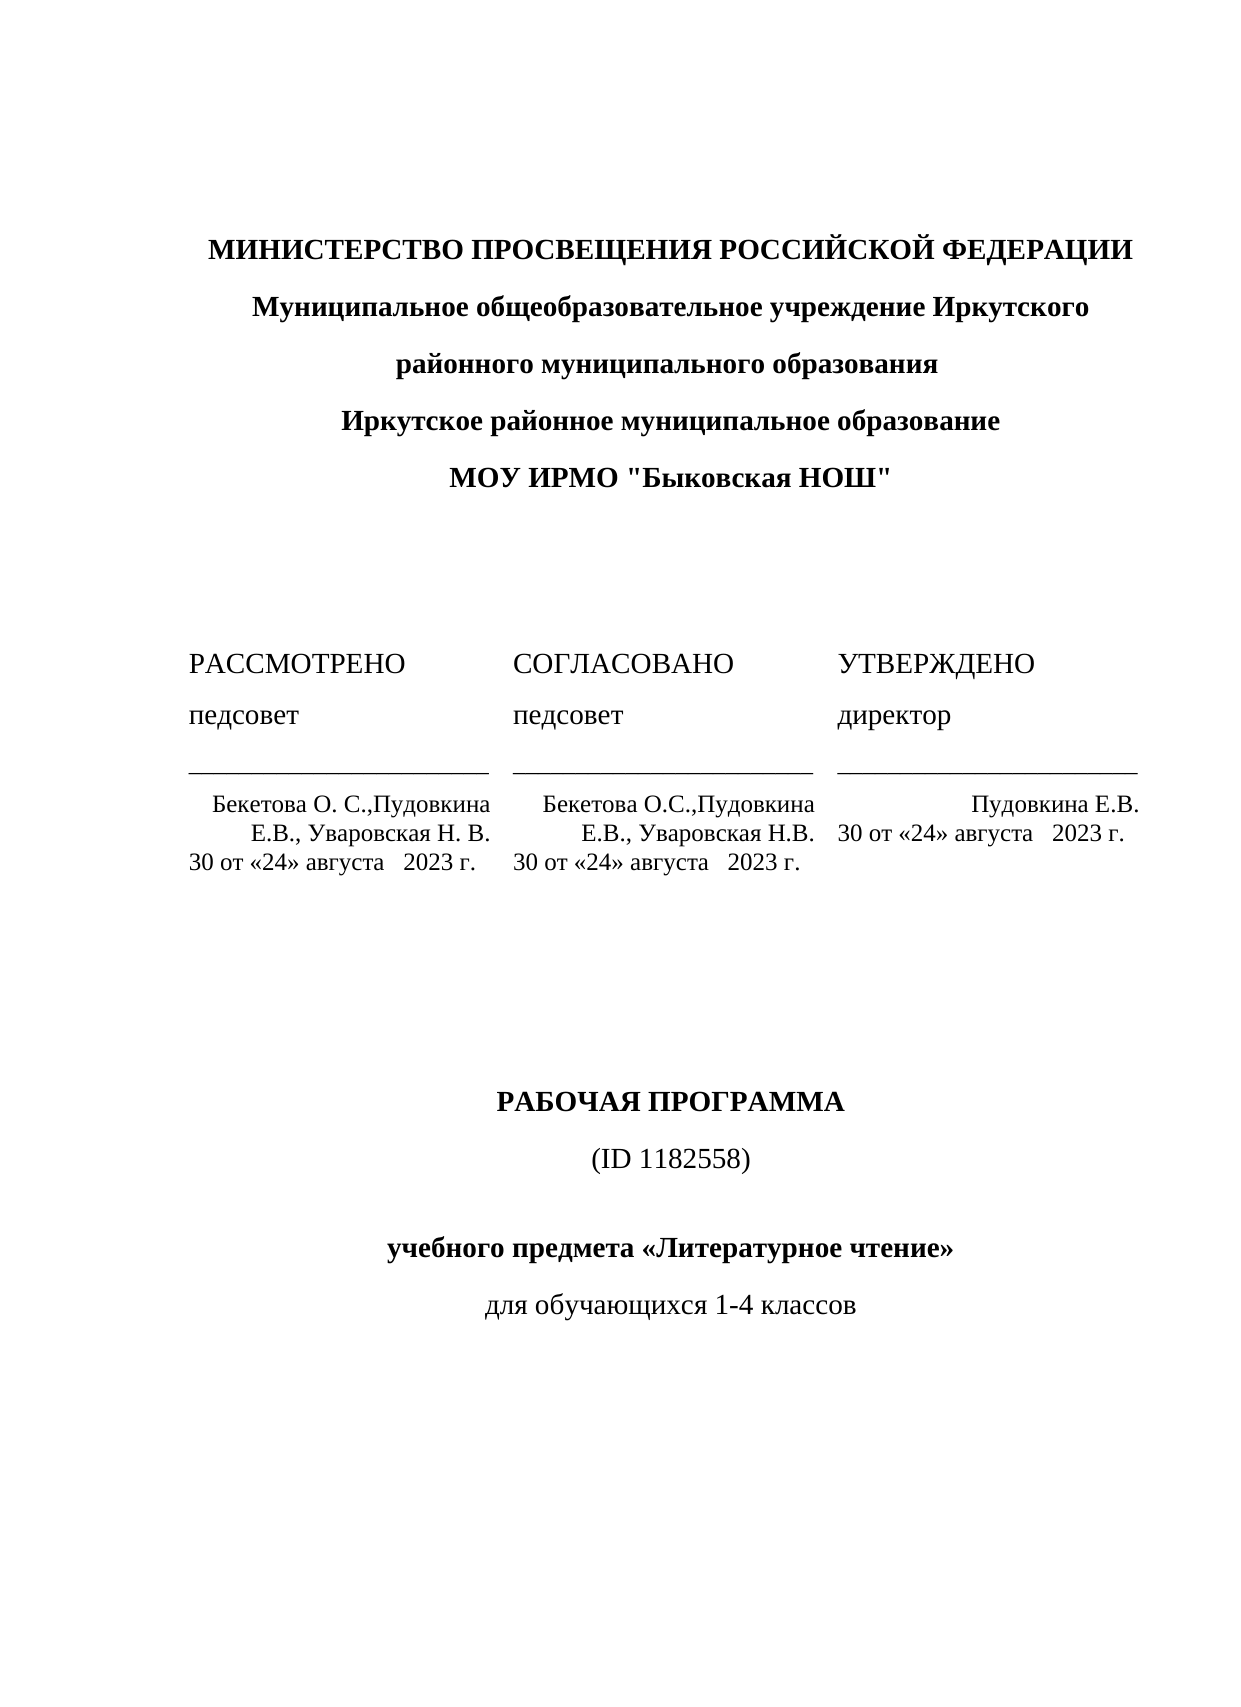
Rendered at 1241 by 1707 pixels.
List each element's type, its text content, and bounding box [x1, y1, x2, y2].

text учебного предмета «Литературное чтение» [190, 1230, 1152, 1263]
text ‌ [190, 949, 1152, 982]
text ‌Иркутское районное муниципальное образование‌​ [190, 403, 1152, 437]
table_header УТВЕРЖДЕНО директор ________________________ Пудовкина Е.В. 30 от «24» августа 2023 г. [826, 646, 1151, 917]
text ‌Муниципальное общеобразовательное учреждение Иркутского районного муниципального образования ‌‌ [190, 289, 1152, 379]
text для обучающихся 1-4 классов [190, 1287, 1152, 1321]
table_header СОГЛАСОВАНО педсовет ________________________ Бекетова О.С.,Пудовкина Е.В., Уваровская Н.В. 30 от «24» августа 2023 г. [502, 646, 826, 917]
table_header РАССМОТРЕНО педсовет ________________________ Бекетова О. С.,Пудовкина Е.В., Уваровская Н. В. 30 от «24» августа 2023 г. [177, 646, 502, 917]
text МОУ ИРМО "Быковская НОШ" [190, 460, 1152, 493]
text МИНИСТЕРСТВО ПРОСВЕЩЕНИЯ РОССИЙСКОЙ ФЕДЕРАЦИИ [190, 232, 1152, 266]
text (ID 1182558) [190, 1141, 1152, 1174]
text РАБОЧАЯ ПРОГРАММА [190, 1084, 1152, 1117]
